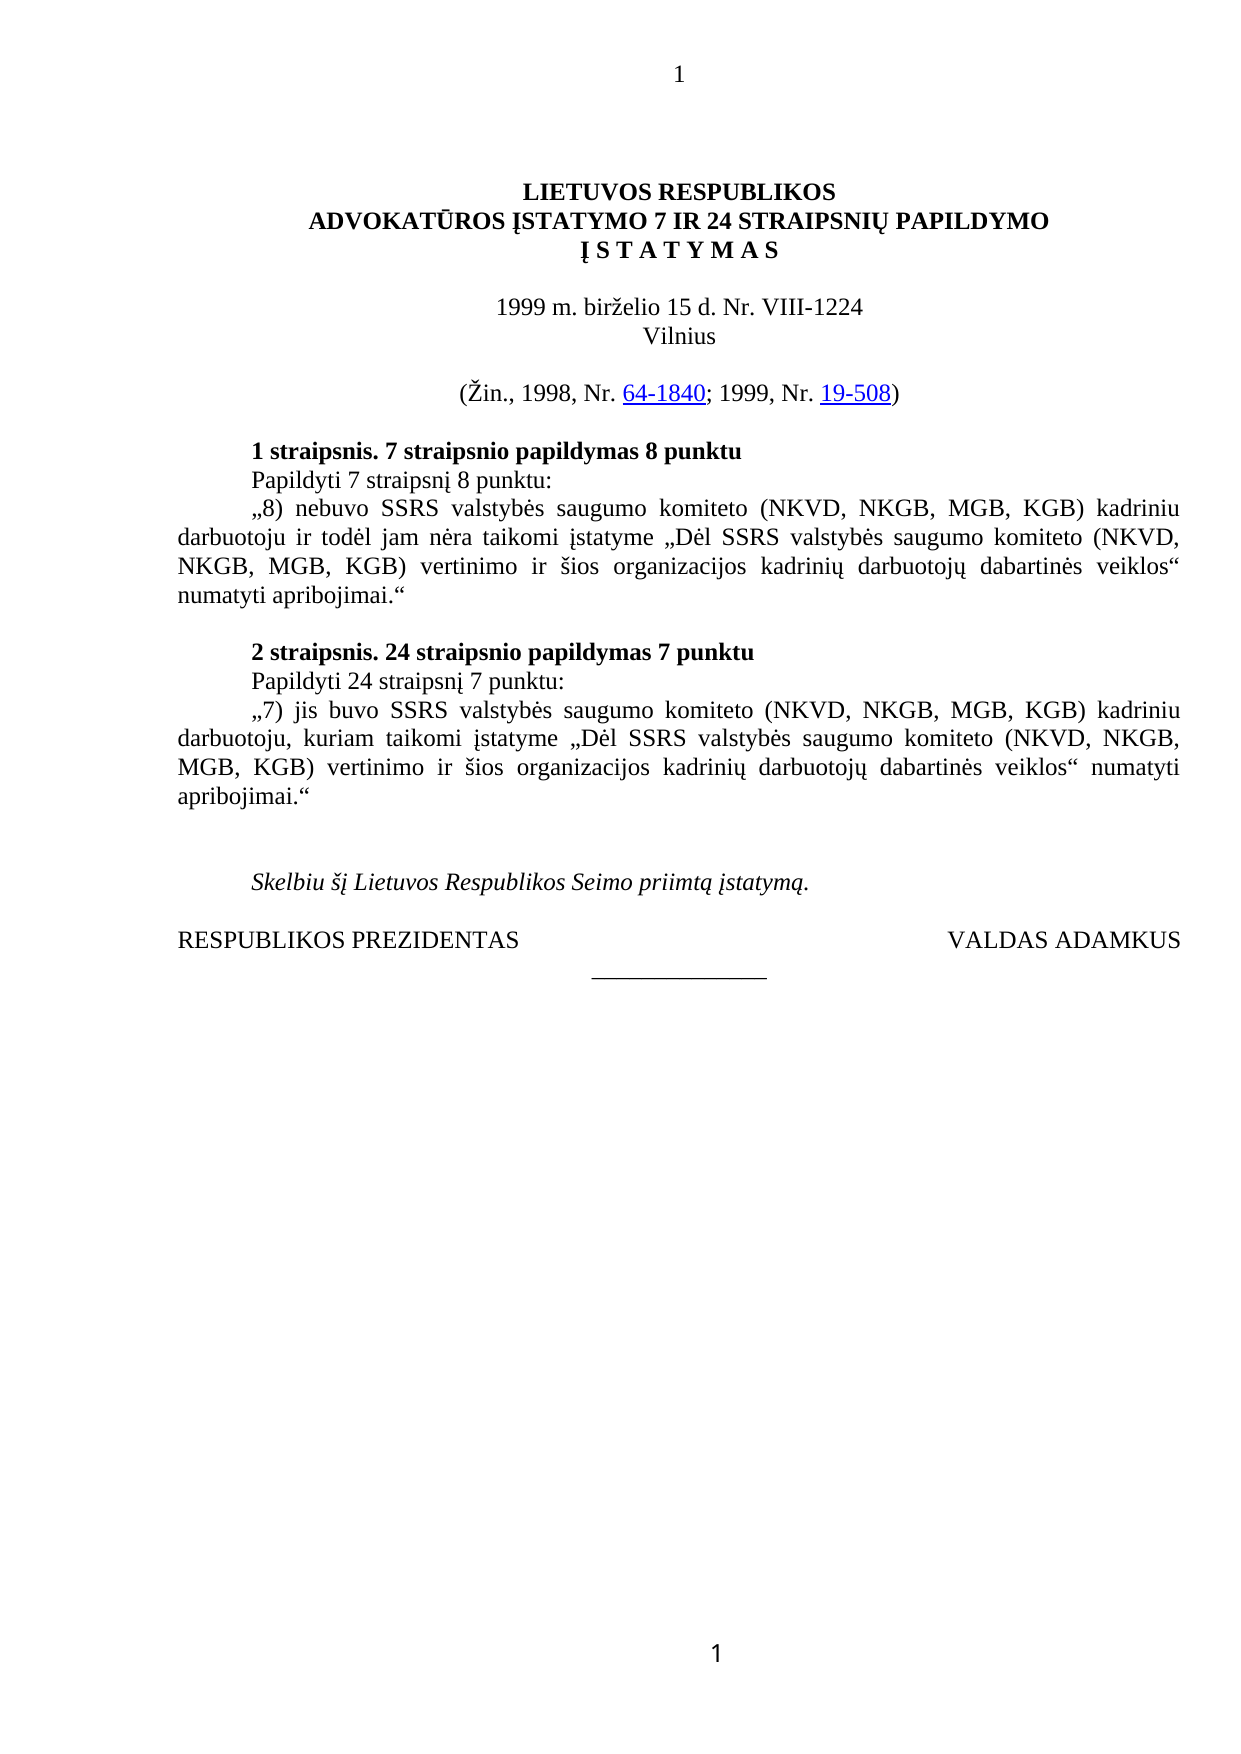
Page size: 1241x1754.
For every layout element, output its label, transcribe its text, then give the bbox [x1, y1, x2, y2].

text Skelbiu šį Lietuvos Respublikos Seimo priimtą įstatymą. [177, 867, 1181, 896]
text „7) jis buvo SSRS valstybės saugumo komiteto (NKVD, NKGB, MGB, KGB) kadriniu darbuotoju, kuriam taikomi įstatyme „Dėl SSRS valstybės saugumo komiteto (NKVD, NKGB, MGB, KGB) vertinimo ir šios organizacijos kadrinių darbuotojų dabartinės veiklos“ numatyti apribojimai.“ [177, 695, 1181, 810]
text ADVOKATŪROS ĮSTATYMO 7 IR 24 STRAIPSNIŲ PAPILDYMO [177, 206, 1181, 235]
text LIETUVOS RESPUBLIKOS [177, 177, 1181, 206]
text (Žin., 1998, Nr. 64-1840; 1999, Nr. 19-508) [177, 378, 1181, 407]
text 1 straipsnis. 7 straipsnio papildymas 8 punktu [177, 436, 1181, 465]
text „8) nebuvo SSRS valstybės saugumo komiteto (NKVD, NKGB, MGB, KGB) kadriniu darbuotoju ir todėl jam nėra taikomi įstatyme „Dėl SSRS valstybės saugumo komiteto (NKVD, NKGB, MGB, KGB) vertinimo ir šios organizacijos kadrinių darbuotojų dabartinės veiklos“ numatyti apribojimai.“ [177, 493, 1181, 608]
text Papildyti 24 straipsnį 7 punktu: [177, 666, 1181, 695]
text 1999 m. birželio 15 d. Nr. VIII-1224 [177, 292, 1181, 321]
text ______________ [177, 953, 1181, 982]
text 2 straipsnis. 24 straipsnio papildymas 7 punktu [177, 637, 1181, 666]
text Į S T A T Y M A S [177, 235, 1181, 263]
text RESPUBLIKOS PREZIDENTAS VALDAS ADAMKUS [177, 925, 1181, 953]
text Papildyti 7 straipsnį 8 punktu: [177, 465, 1181, 493]
text Vilnius [177, 321, 1181, 350]
